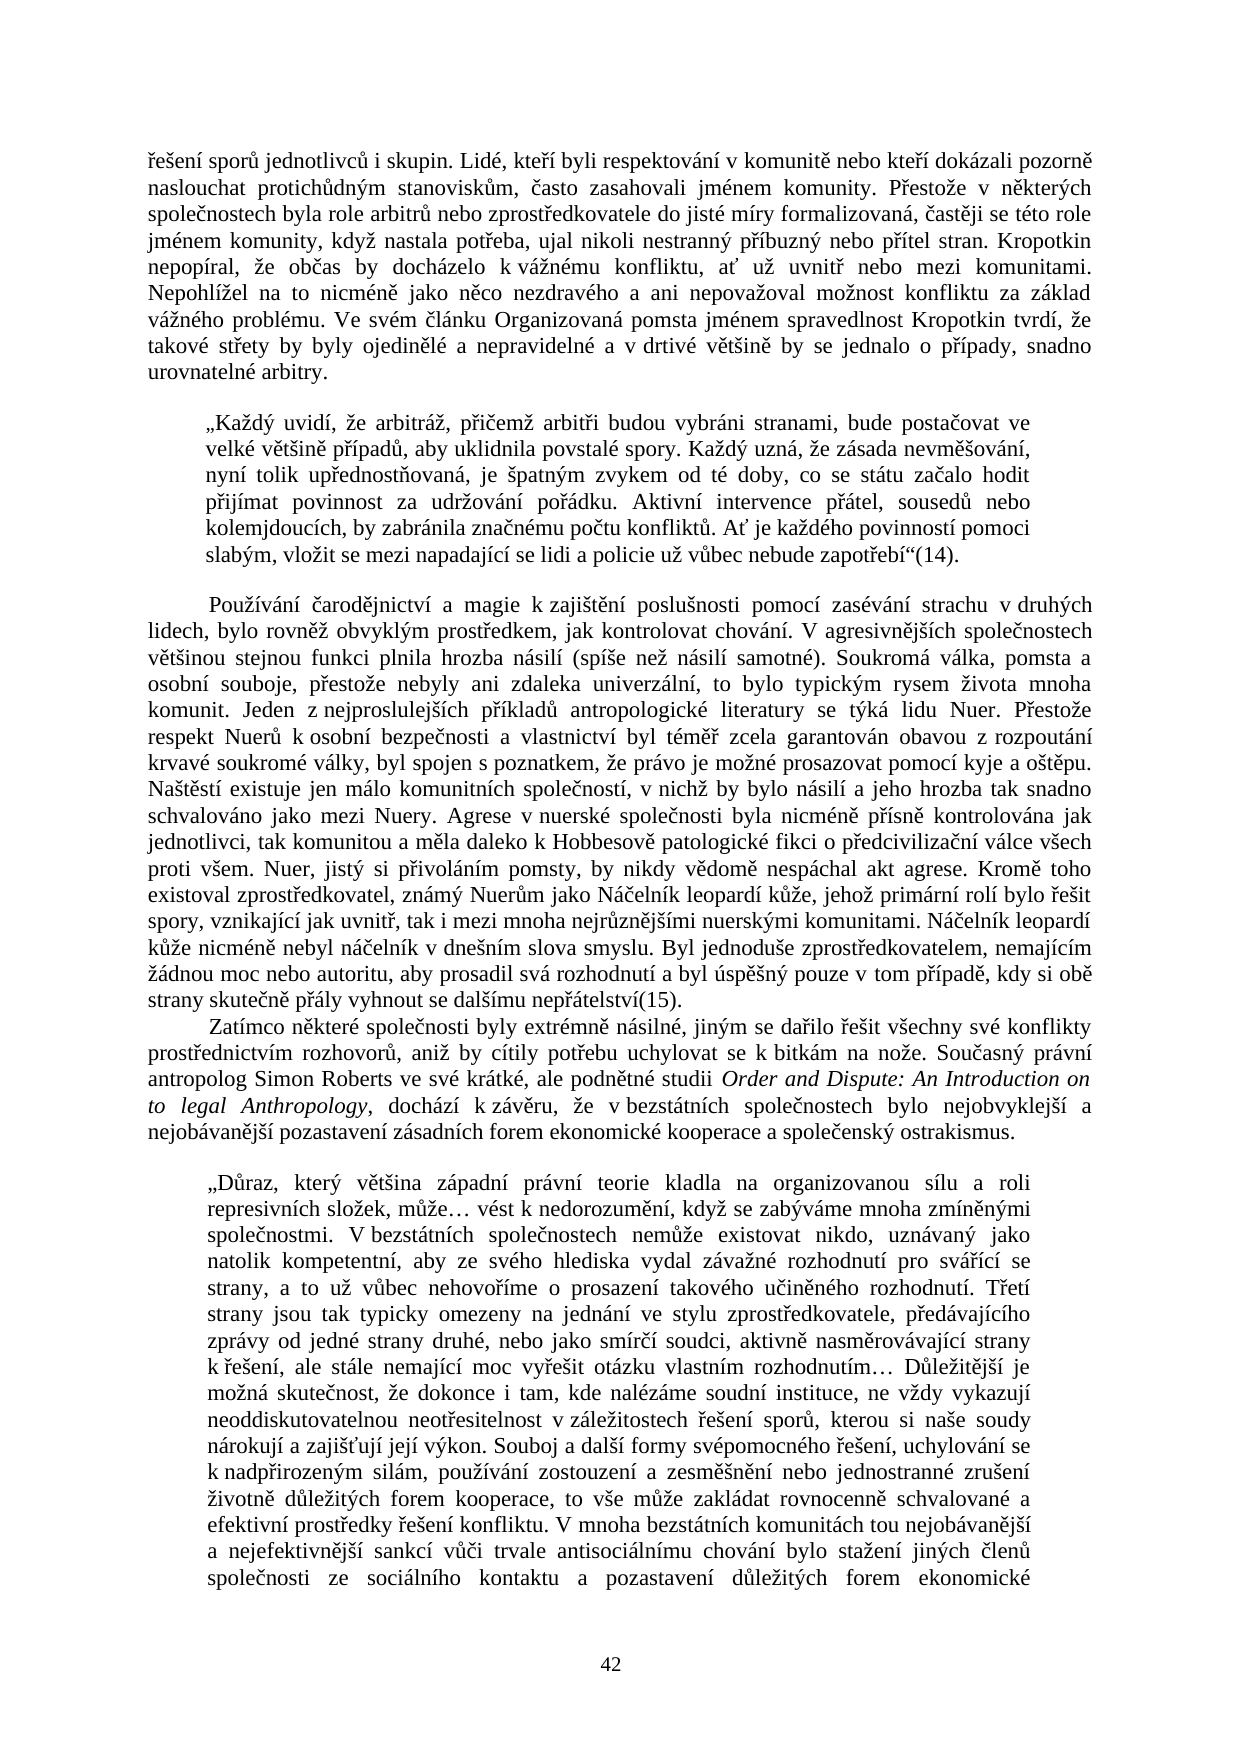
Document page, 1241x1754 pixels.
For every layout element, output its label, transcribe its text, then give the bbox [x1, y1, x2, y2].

text „Každý uvidí, že arbitráž, přičemž arbitři budou vybráni stranami, bude postačovat ve velké většině případů, aby uklidnila povstalé spory. Každý uzná, že zásada nevměšování, nyní tolik upřednostňovaná, je špatným zvykem od té doby, co se státu začalo hodit přijímat povinnost za udržování pořádku. Aktivní intervence přátel, sousedů nebo kolemjdoucích, by zabránila značnému počtu konfliktů. Ať je každého povinností pomoci slabým, vložit se mezi napadající se lidi a policie už vůbec nebude zapotřebí“(14). [205, 409, 1032, 567]
text řešení sporů jednotlivců i skupin. Lidé, kteří byli respektování v komunitě nebo kteří dokázali pozorně naslouchat protichůdným stanoviskům, často zasahovali jménem komunity. Přestože v některých společnostech byla role arbitrů nebo zprostředkovatele do jisté míry formalizovaná, častěji se této role jménem komunity, když nastala potřeba, ujal nikoli nestranný příbuzný nebo přítel stran. Kropotkin nepopíral, že občas by docházelo k vážnému konfliktu, ať už uvnitř nebo mezi komunitami. Nepohlížel na to nicméně jako něco nezdravého a ani nepovažoval možnost konfliktu za základ vážného problému. Ve svém článku Organizovaná pomsta jménem spravedlnost Kropotkin tvrdí, že takové střety by byly ojedinělé a nepravidelné a v drtivé většině by se jednalo o případy, snadno urovnatelné arbitry. [148, 148, 1093, 385]
text „Důraz, který většina západní právní teorie kladla na organizovanou sílu a roli represivních složek, může… vést k nedorozumění, když se zabýváme mnoha zmíněnými společnostmi. V bezstátních společnostech nemůže existovat nikdo, uznávaný jako natolik kompetentní, aby ze svého hlediska vydal závažné rozhodnutí pro svářící se strany, a to už vůbec nehovoříme o prosazení takového učiněného rozhodnutí. Třetí strany jsou tak typicky omezeny na jednání ve stylu zprostředkovatele, předávajícího zprávy od jedné strany druhé, nebo jako smírčí soudci, aktivně nasměrovávající strany k řešení, ale stále nemající moc vyřešit otázku vlastním rozhodnutím… Důležitější je možná skutečnost, že dokonce i tam, kde nalézáme soudní instituce, ne vždy vykazují neoddiskutovatelnou neotřesitelnost v záležitostech řešení sporů, kterou si naše soudy nárokují a zajišťují její výkon. Souboj a další formy svépomocného řešení, uchylování se k nadpřirozeným silám, používání zostouzení a zesměšnění nebo jednostranné zrušení životně důležitých forem kooperace, to vše může zakládat rovnocenně schvalované a efektivní prostředky řešení konfliktu. V mnoha bezstátních komunitách tou nejobávanější a nejefektivnější sankcí vůči trvale antisociálnímu chování bylo stažení jiných členů společnosti ze sociálního kontaktu a pozastavení důležitých forem ekonomické [207, 1168, 1032, 1590]
text Zatímco některé společnosti byly extrémně násilné, jiným se dařilo řešit všechny své konflikty prostřednictvím rozhovorů, aniž by cítily potřebu uchylovat se k bitkám na nože. Současný právní antropolog Simon Roberts ve své krátké, ale podnětné studii Order and Dispute: An Introduction on to legal Anthropology, dochází k závěru, že v bezstátních společnostech bylo nejobvyklejší a nejobávanější pozastavení zásadních forem ekonomické kooperace a společenský ostrakismus. [148, 1013, 1093, 1144]
text Používání čarodějnictví a magie k zajištění poslušnosti pomocí zasévání strachu v druhých lidech, bylo rovněž obvyklým prostředkem, jak kontrolovat chování. V agresivnějších společnostech většinou stejnou funkci plnila hrozba násilí (spíše než násilí samotné). Soukromá válka, pomsta a osobní souboje, přestože nebyly ani zdaleka univerzální, to bylo typickým rysem života mnoha komunit. Jeden z nejproslulejších příkladů antropologické literatury se týká lidu Nuer. Přestože respekt Nuerů k osobní bezpečnosti a vlastnictví byl téměř zcela garantován obavou z rozpoutání krvavé soukromé války, byl spojen s poznatkem, že právo je možné prosazovat pomocí kyje a oštěpu. Naštěstí existuje jen málo komunitních společností, v nichž by bylo násilí a jeho hrozba tak snadno schvalováno jako mezi Nuery. Agrese v nuerské společnosti byla nicméně přísně kontrolována jak jednotlivci, tak komunitou a měla daleko k Hobbesově patologické fikci o předcivilizační válce všech proti všem. Nuer, jistý si přivoláním pomsty, by nikdy vědomě nespáchal akt agrese. Kromě toho existoval zprostředkovatel, známý Nuerům jako Náčelník leopardí kůže, jehož primární rolí bylo řešit spory, vznikající jak uvnitř, tak i mezi mnoha nejrůznějšími nuerskými komunitami. Náčelník leopardí kůže nicméně nebyl náčelník v dnešním slova smyslu. Byl jednoduše zprostředkovatelem, nemajícím žádnou moc nebo autoritu, aby prosadil svá rozhodnutí a byl úspěšný pouze v tom případě, kdy si obě strany skutečně přály vyhnout se dalšímu nepřátelství(15). [148, 591, 1093, 1013]
